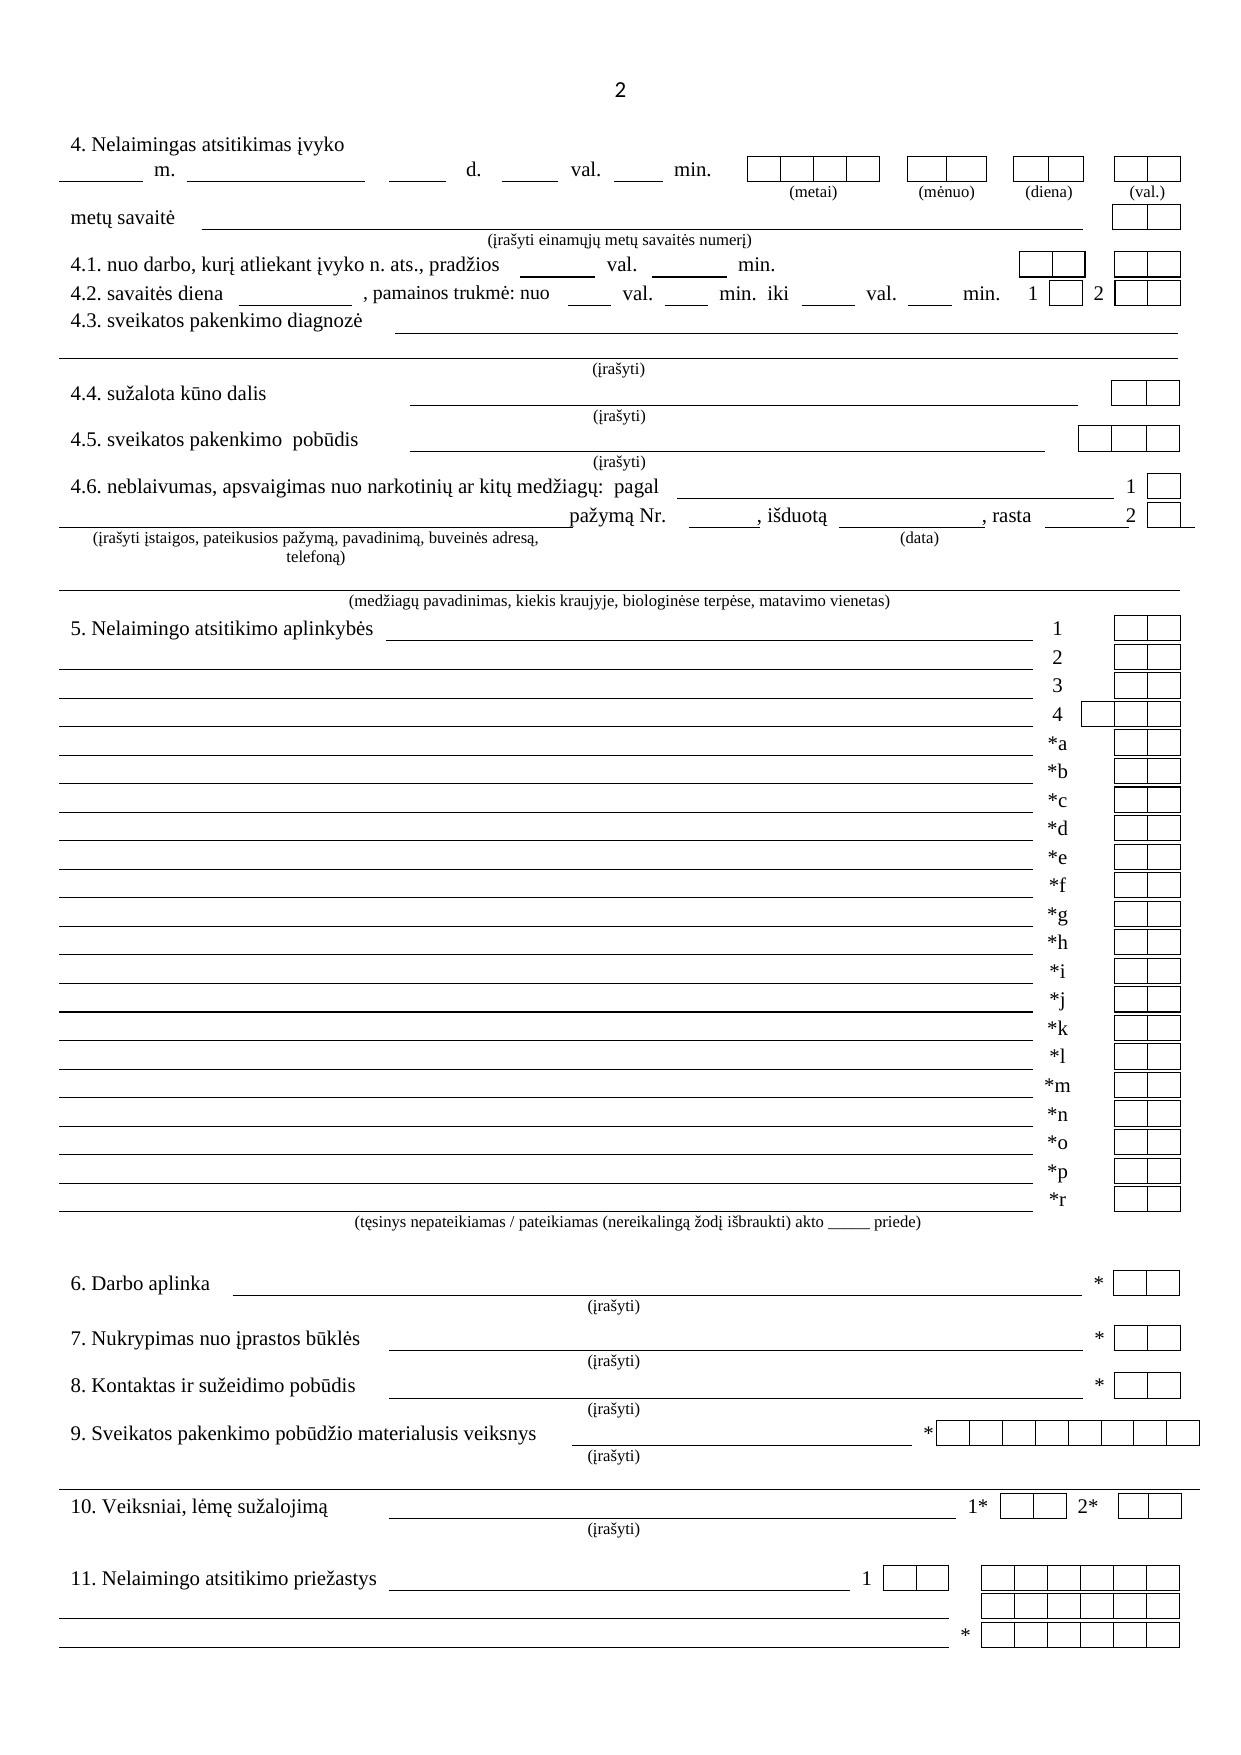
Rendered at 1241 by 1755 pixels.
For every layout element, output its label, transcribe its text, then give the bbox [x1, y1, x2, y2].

table_cell [1084, 181, 1114, 201]
table_header [1181, 473, 1195, 498]
table_cell (įrašyti) [59, 359, 1178, 378]
table_cell [1148, 157, 1180, 181]
table_cell [1162, 528, 1195, 566]
table_cell [1148, 845, 1180, 869]
table_cell [1082, 672, 1114, 697]
table_header * [1083, 1325, 1114, 1350]
table_cell [1115, 1101, 1147, 1126]
table_cell [1082, 1129, 1114, 1154]
table_cell [1115, 959, 1147, 983]
table_cell [947, 157, 986, 181]
table_cell [908, 157, 946, 181]
table_header [1036, 1421, 1068, 1445]
table_cell *l [1033, 1043, 1082, 1068]
table_header * [1083, 1372, 1114, 1397]
table_cell [59, 844, 1033, 869]
table_cell [987, 156, 1013, 181]
table_cell [1114, 1623, 1146, 1647]
table_cell [1147, 1623, 1179, 1647]
table_header [386, 615, 1033, 640]
table_cell *o [1033, 1129, 1082, 1154]
table_header [1086, 251, 1114, 276]
table_header [1148, 616, 1180, 640]
table_cell [1148, 1073, 1180, 1097]
table_header [949, 1565, 981, 1590]
table_header [1048, 1566, 1080, 1590]
table_header [1114, 1566, 1146, 1590]
table_cell [59, 672, 1033, 697]
table_cell [1115, 673, 1147, 697]
table_cell [689, 502, 745, 527]
table_header [1113, 205, 1147, 229]
table_header [389, 1565, 850, 1590]
table_cell [59, 1043, 1033, 1068]
table_header [665, 280, 708, 305]
table_header [1114, 1271, 1146, 1295]
table_cell *e [1033, 844, 1082, 869]
table_header [1149, 1494, 1181, 1518]
table_cell [985, 527, 1060, 566]
table_cell [760, 527, 854, 566]
table_cell [1148, 503, 1180, 527]
table_header 4.4. sužalota kūno dalis [59, 380, 410, 405]
table_header 1 [1033, 615, 1082, 640]
table_cell [1082, 1100, 1114, 1126]
table_cell [982, 1623, 1014, 1647]
table_cell (metai) [748, 182, 879, 201]
table_header [1119, 1494, 1148, 1518]
table_cell pažymą Nr. [558, 502, 689, 527]
table_header 4.3. sveikatos pakenkimo diagnozė [59, 308, 395, 332]
table_cell [781, 157, 813, 181]
table_cell (įrašyti) [59, 1398, 1180, 1418]
table_cell [59, 729, 1033, 754]
table_cell [59, 1011, 1180, 1015]
table_cell [59, 640, 1180, 644]
table_header [520, 251, 595, 276]
table_header [677, 473, 1114, 498]
table_cell [59, 897, 1180, 901]
table_cell [704, 528, 760, 566]
table_cell [1115, 845, 1147, 869]
table_cell *r [1033, 1186, 1082, 1211]
table_cell [59, 758, 1033, 783]
table_cell [573, 527, 704, 566]
table_cell val. [558, 156, 614, 181]
table_cell [1147, 1594, 1179, 1618]
table_cell [1082, 844, 1114, 869]
table_cell [839, 502, 970, 527]
table_cell [59, 958, 1033, 983]
table_header [1053, 252, 1084, 276]
table_cell (įrašyti einamųjų metų savaitės numerį) [59, 229, 1180, 249]
table_header 1 [1114, 473, 1147, 498]
table_cell [723, 156, 747, 181]
table_cell *k [1033, 1015, 1082, 1040]
table_header val. [595, 251, 652, 276]
table_header 4. Nelaimingas atsitikimas įvyko [59, 132, 1180, 156]
table_cell *m [1033, 1072, 1082, 1097]
table_cell [1048, 1594, 1080, 1618]
table_cell (įrašyti) [59, 1295, 1179, 1315]
table_cell [389, 156, 446, 181]
table_cell [1082, 986, 1114, 1011]
table_cell [59, 156, 143, 181]
table_cell (įrašyti) [59, 405, 1179, 425]
table_cell [814, 157, 846, 181]
table_header [202, 204, 1083, 229]
table_cell [59, 1186, 1033, 1211]
table_cell (data) [854, 528, 985, 566]
table_cell [982, 1594, 1014, 1618]
table_header [389, 1325, 1083, 1350]
table_cell [410, 425, 1044, 451]
table_cell [1015, 1623, 1047, 1647]
table_cell [879, 181, 907, 201]
table_header [1116, 281, 1147, 305]
table_cell [1082, 872, 1114, 897]
table_cell [502, 156, 558, 181]
table_cell [1082, 958, 1114, 983]
table_header 1 [850, 1565, 883, 1590]
table_header * [1082, 1270, 1113, 1295]
table_cell [1082, 1072, 1114, 1097]
table_cell [1115, 1159, 1147, 1183]
table_header [1147, 381, 1179, 405]
table_header [1148, 1326, 1180, 1350]
table_cell (įrašyti) [59, 451, 1179, 471]
table_header [1078, 380, 1111, 405]
table_cell [1082, 901, 1114, 926]
table_cell [59, 644, 1033, 669]
table_header metų savaitė [59, 204, 202, 229]
table_header [1081, 1566, 1113, 1590]
table_cell *n [1033, 1100, 1082, 1126]
table_cell [1048, 1623, 1080, 1647]
table_header [568, 280, 611, 305]
table_header [389, 1493, 956, 1518]
table_cell [1082, 815, 1114, 840]
table_cell [1115, 1130, 1147, 1154]
table_cell d. [446, 156, 502, 181]
table_header [1020, 252, 1052, 276]
table_header 1* [956, 1493, 1000, 1518]
table_cell [59, 815, 1033, 840]
table_cell [1082, 1158, 1114, 1183]
table_cell *j [1033, 986, 1082, 1011]
table_header [239, 280, 352, 305]
table_cell [1115, 730, 1147, 754]
table_cell [59, 1465, 1200, 1489]
table_header [1082, 615, 1114, 640]
table_cell [880, 156, 907, 181]
table_header [1069, 1421, 1101, 1445]
table_header [937, 1421, 969, 1445]
table_header 11. Nelaimingo atsitikimo priežastys [59, 1565, 389, 1590]
table_cell [1081, 1623, 1113, 1647]
table_cell [59, 954, 1180, 958]
table_header val. [611, 280, 664, 305]
table_cell [187, 156, 365, 181]
table_cell [1115, 930, 1147, 954]
table_header [410, 380, 1078, 405]
table_header 7. Nukrypimas nuo įprastos būklės [59, 1325, 389, 1350]
table_cell [1148, 645, 1180, 669]
table_cell [1148, 959, 1180, 983]
table_header [572, 1420, 912, 1445]
table_cell [1045, 425, 1078, 451]
table_cell [1148, 987, 1180, 1011]
table_cell [59, 872, 1033, 897]
table_cell [1148, 702, 1180, 726]
table_cell 2 [1033, 644, 1082, 669]
table_cell [59, 901, 1033, 926]
table_cell [59, 1072, 1033, 1097]
table_cell , išduotą [745, 502, 839, 527]
table_cell [1115, 816, 1147, 840]
table_cell [1180, 566, 1195, 590]
table_header [1015, 1566, 1047, 1590]
table_header [1115, 616, 1147, 640]
table_cell *a [1033, 729, 1082, 754]
table_header [1115, 1326, 1147, 1350]
table_header min. iki [708, 280, 802, 305]
table_cell [1082, 1015, 1114, 1040]
table_cell [1180, 498, 1195, 502]
table_header 2* [1067, 1493, 1118, 1518]
table_header [395, 308, 1178, 332]
table_cell [1115, 873, 1147, 897]
table_cell (diena) [1014, 182, 1084, 201]
table_cell 3 [1033, 672, 1082, 697]
table_cell [1015, 1594, 1047, 1618]
table_cell *c [1033, 786, 1082, 812]
table_cell [1115, 157, 1147, 181]
table_cell [59, 1622, 949, 1647]
table_cell [59, 498, 1180, 502]
table_cell *d [1033, 815, 1082, 840]
table_header 8. Kontaktas ir sužeidimo pobūdis [59, 1372, 389, 1397]
table_header 6. Darbo aplinka [59, 1270, 233, 1295]
table_cell [59, 1129, 1033, 1154]
table_header , pamainos trukmė: nuo [352, 280, 568, 305]
table_cell [1115, 1073, 1147, 1097]
table_cell [1082, 1043, 1114, 1068]
table_cell [1079, 426, 1111, 451]
table_cell [59, 566, 1180, 590]
table_cell [365, 156, 389, 181]
table_cell [1084, 156, 1114, 181]
table_cell [59, 502, 558, 527]
table_header [1148, 205, 1180, 229]
table_header [1112, 381, 1146, 405]
table_cell [1148, 1130, 1180, 1154]
table_header [1148, 474, 1180, 498]
table_cell [614, 156, 663, 181]
table_header [1115, 252, 1147, 276]
table_cell [1115, 987, 1147, 1011]
table_cell [1115, 645, 1147, 669]
table_cell [1148, 816, 1180, 840]
table_cell [1045, 502, 1114, 527]
table_header [884, 1566, 916, 1590]
table_cell [1115, 1044, 1147, 1068]
table_cell [1181, 502, 1195, 527]
table_cell [1148, 1187, 1180, 1211]
table_cell *f [1033, 872, 1082, 897]
table_cell *i [1033, 958, 1082, 983]
table_cell (įrašyti) [59, 1350, 1180, 1370]
table_header 4.2. savaitės diena [59, 280, 239, 305]
table_cell (medžiagų pavadinimas, kiekis kraujyje, biologinėse terpėse, matavimo vienetas) [59, 591, 1180, 610]
table_header [1034, 1494, 1066, 1518]
table_cell [1082, 729, 1114, 754]
table_header [1148, 252, 1180, 276]
table_cell [59, 1618, 1179, 1622]
table_header [1147, 1271, 1179, 1295]
table_header min. [727, 251, 802, 276]
table_cell [59, 333, 1178, 357]
table_cell *b [1033, 758, 1082, 783]
table_cell [1115, 759, 1147, 783]
table_cell [1115, 702, 1147, 726]
table_header [1148, 281, 1180, 305]
table_header [1003, 1421, 1035, 1445]
table_cell [1148, 1016, 1180, 1040]
table_header 5. Nelaimingo atsitikimo aplinkybės [59, 615, 386, 640]
table_header [802, 280, 855, 305]
table_cell [1148, 873, 1180, 897]
table_cell [1082, 786, 1114, 812]
table_cell [847, 157, 879, 181]
table_header [389, 1372, 1083, 1397]
table_cell [1148, 1044, 1180, 1068]
table_cell [1180, 590, 1195, 610]
table_cell [1148, 902, 1180, 926]
table_cell [1148, 730, 1180, 754]
table_cell *p [1033, 1158, 1082, 1183]
table_cell [1081, 1594, 1113, 1618]
table_cell *g [1033, 901, 1082, 926]
table_cell [1148, 1159, 1180, 1183]
table_cell [59, 1100, 1033, 1126]
table_header 9. Sveikatos pakenkimo pobūdžio materialusis veiksnys [59, 1420, 572, 1445]
table_header [970, 1421, 1002, 1445]
table_header [1102, 1421, 1133, 1445]
table_header 10. Veiksniai, lėmę sužalojimą [59, 1493, 389, 1518]
table_cell [986, 181, 1014, 201]
table_cell [1115, 902, 1147, 926]
table_cell [1115, 788, 1147, 812]
table_cell [1115, 1016, 1147, 1040]
table_cell [1148, 930, 1180, 954]
table_cell [1082, 929, 1114, 954]
table_cell (mėnuo) [907, 182, 986, 201]
table_cell [1082, 1186, 1114, 1211]
table_cell [59, 1015, 1033, 1040]
table_cell [1148, 1101, 1180, 1126]
table_header [982, 1566, 1014, 1590]
table_cell [1082, 644, 1114, 669]
table_header [1148, 1373, 1180, 1397]
table_header val. [855, 280, 908, 305]
table_header [1167, 1421, 1199, 1445]
table_header [1115, 1373, 1147, 1397]
table_header min. [952, 280, 1016, 305]
table_cell [59, 1158, 1033, 1183]
table_cell (įrašyti) [59, 1518, 1181, 1538]
table_cell (val.) [1114, 182, 1180, 201]
table_cell [1148, 759, 1180, 783]
table_header [1134, 1421, 1166, 1445]
table_header 4.6. neblaivumas, apsvaigimas nuo narkotinių ar kitų medžiagų: pagal [59, 473, 677, 498]
text (tęsinys nepateikiamas / pateikiamas (nereikalingą žodį išbraukti) akto _____ priede) [59, 1212, 1181, 1231]
table_cell [59, 986, 1033, 1011]
table_cell [1112, 426, 1146, 451]
table_cell [1014, 157, 1048, 181]
table_header [652, 251, 727, 276]
table_header [233, 1270, 1082, 1295]
table_cell [1147, 426, 1179, 451]
table_cell [1082, 758, 1114, 783]
table_cell [1049, 157, 1083, 181]
table_cell [59, 701, 1033, 726]
table_cell [949, 1593, 981, 1618]
table_cell [59, 181, 747, 201]
table_cell [1060, 528, 1129, 566]
table_header [802, 251, 1019, 276]
table_header 1 [1016, 280, 1049, 305]
table_cell [1148, 788, 1180, 812]
table_cell 2 [1114, 502, 1147, 527]
table_cell [1115, 1187, 1147, 1211]
table_header [1083, 204, 1112, 229]
table_cell [1082, 702, 1114, 726]
table_cell , rasta [970, 502, 1045, 527]
table_header 2 [1083, 280, 1114, 305]
table_cell [1148, 673, 1180, 697]
table_cell 4.5. sveikatos pakenkimo pobūdis [59, 425, 410, 451]
table_cell * [949, 1622, 981, 1647]
table_cell [1114, 1594, 1146, 1618]
table_header [917, 1566, 948, 1590]
table_header [1147, 1566, 1179, 1590]
table_header [1050, 281, 1082, 305]
table_cell min. [663, 156, 723, 181]
table_cell m. [143, 156, 187, 181]
table_cell *h [1033, 929, 1082, 954]
table_cell [59, 1593, 949, 1618]
table_cell [59, 786, 1033, 812]
table_header 4.1. nuo darbo, kurį atliekant įvyko n. ats., pradžios [59, 251, 520, 276]
table_cell [1129, 527, 1162, 566]
table_cell [748, 157, 780, 181]
table_cell (įrašyti) [59, 1445, 1200, 1465]
table_header [908, 280, 952, 305]
table_header [1001, 1494, 1033, 1518]
table_cell [59, 929, 1033, 954]
table_cell 4 [1033, 701, 1081, 726]
table_cell (įrašyti įstaigos, pateikusios pažymą, pavadinimą, buveinės adresą, telefoną) [59, 528, 572, 566]
table_header * [912, 1420, 936, 1445]
